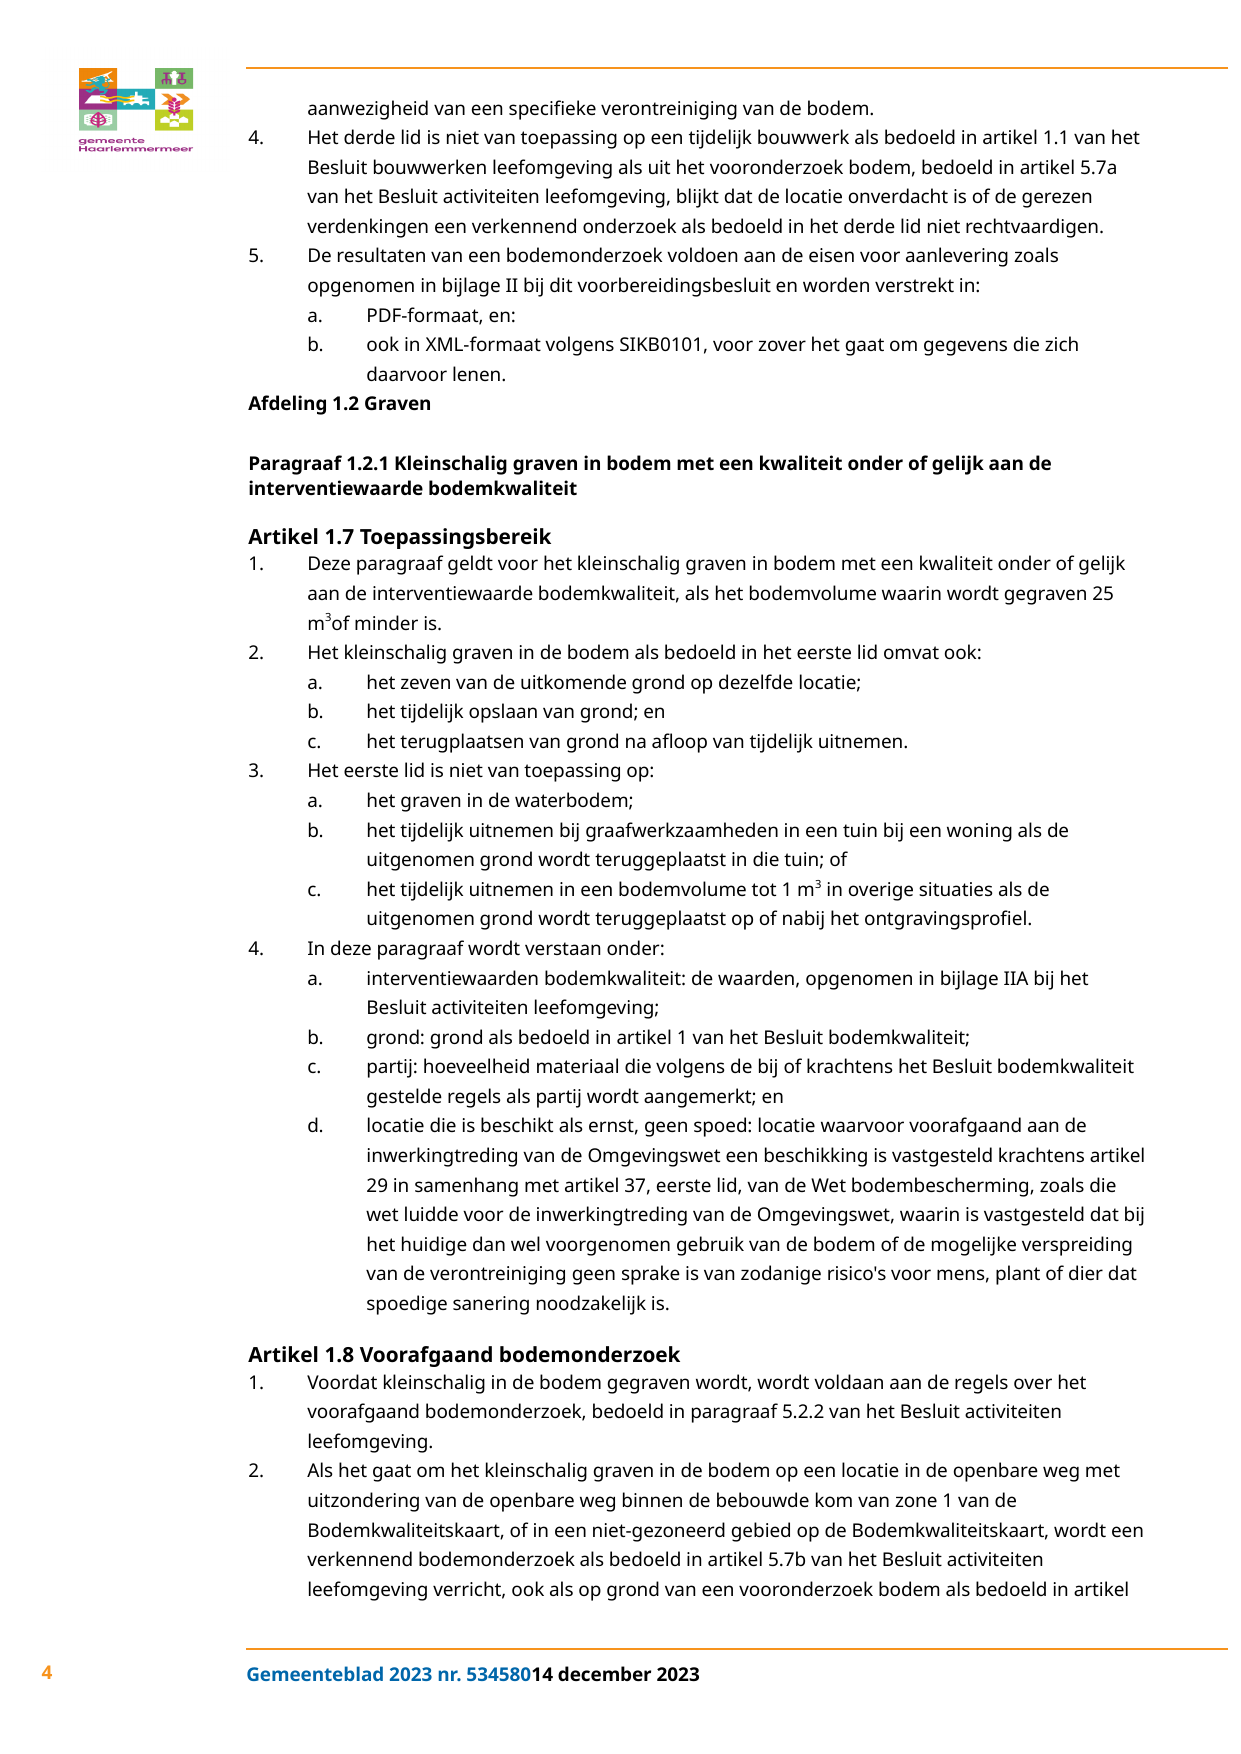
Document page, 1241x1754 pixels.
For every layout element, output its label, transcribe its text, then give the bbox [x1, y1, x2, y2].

list locatie die is beschikt als ernst, geen spoed: locatie waarvoor voorafgaand aan de inwerkingtreding van de Omgevingswet een beschikking is vastgesteld krachtens artikel 29 in samenhang met artikel 37, eerste lid, van de Wet bodembescherming, zoals die wet luidde voor de inwerkingtreding van de Omgevingswet, waarin is vastgesteld dat bij het huidige dan wel voorgenomen gebruik van de bodem of de mogelijke verspreiding van de verontreiniging geen sprake is van zodanige risico's voor mens, plant of dier dat spoedige sanering noodzakelijk is. [307, 1113, 1152, 1316]
list Het derde lid is niet van toepassing op een tijdelijk bouwwerk als bedoeld in artikel 1.1 van het Besluit bouwwerken leefomgeving als uit het vooronderzoek bodem, bedoeld in artikel 5.7a van het Besluit activiteiten leefomgeving, blijkt dat de locatie onverdacht is of de gerezen verdenkingen een verkennend onderzoek als bedoeld in het derde lid niet rechtvaardigen. [248, 124, 1152, 239]
text Artikel 1.7 Toepassingsbereik [248, 522, 1152, 551]
list partij: hoeveelheid materiaal die volgens de bij of krachtens het Besluit bodemkwaliteit gestelde regels als partij wordt aangemerkt; en [307, 1053, 1152, 1109]
list Het eerste lid is niet van toepassing op: [248, 758, 1152, 783]
list interventiewaarden bodemkwaliteit: de waarden, opgenomen in bijlage IIA bij het Besluit activiteiten leefomgeving; [307, 965, 1152, 1020]
list het tijdelijk opslaan van grond; en [307, 698, 1152, 724]
list ook in XML-formaat volgens SIKB0101, voor zover het gaat om gegevens die zich daarvoor lenen. [307, 331, 1152, 387]
list Deze paragraaf geldt voor het kleinschalig graven in bodem met een kwaliteit onder of gelijk aan de interventiewaarde bodemkwaliteit, als het bodemvolume waarin wordt gegraven 25 m3of minder is. [248, 551, 1152, 635]
list Als het gaat om het kleinschalig graven in de bodem op een locatie in de openbare weg met uitzondering van de openbare weg binnen de bebouwde kom van zone 1 van de Bodemkwaliteitskaart, of in een niet-gezoneerd gebied op de Bodemkwaliteitskaart, wordt een verkennend bodemonderzoek als bedoeld in artikel 5.7b van het Besluit activiteiten leefomgeving verricht, ook als op grond van een vooronderzoek bodem als bedoeld in artikel [248, 1458, 1152, 1602]
list het tijdelijk uitnemen in een bodemvolume tot 1 m3 in overige situaties als de uitgenomen grond wordt teruggeplaatst op of nabij het ontgravingsprofiel. [307, 876, 1152, 931]
list grond: grond als bedoeld in artikel 1 van het Besluit bodemkwaliteit; [307, 1024, 1152, 1049]
list De resultaten van een bodemonderzoek voldoen aan de eisen voor aanlevering zoals opgenomen in bijlage II bij dit voorbereidingsbesluit en worden verstrekt in: [248, 243, 1152, 298]
list Voordat kleinschalig in de bodem gegraven wordt, wordt voldaan aan de regels over het voorafgaand bodemonderzoek, bedoeld in paragraaf 5.2.2 van het Besluit activiteiten leefomgeving. [248, 1369, 1152, 1454]
list aanwezigheid van een specifieke verontreiniging van de bodem. [248, 95, 1152, 121]
list Het kleinschalig graven in de bodem als bedoeld in het eerste lid omvat ook: [248, 639, 1152, 665]
text Artikel 1.8 Voorafgaand bodemonderzoek [248, 1341, 1152, 1369]
list PDF-formaat, en: [307, 302, 1152, 328]
list het graven in de waterbodem; [307, 787, 1152, 813]
picture [41, 47, 231, 172]
text Paragraaf 1.2.1 Kleinschalig graven in bodem met een kwaliteit onder of gelijk aan de interventiewaarde bodemkwaliteit [248, 450, 1152, 501]
list het zeven van de uitkomende grond op dezelfde locatie; [307, 669, 1152, 694]
text Afdeling 1.2 Graven [248, 391, 1152, 416]
list het tijdelijk uitnemen bij graafwerkzaamheden in een tuin bij een woning als de uitgenomen grond wordt teruggeplaatst in die tuin; of [307, 817, 1152, 872]
list In deze paragraaf wordt verstaan onder: [248, 935, 1152, 961]
list het terugplaatsen van grond na afloop van tijdelijk uitnemen. [307, 728, 1152, 754]
